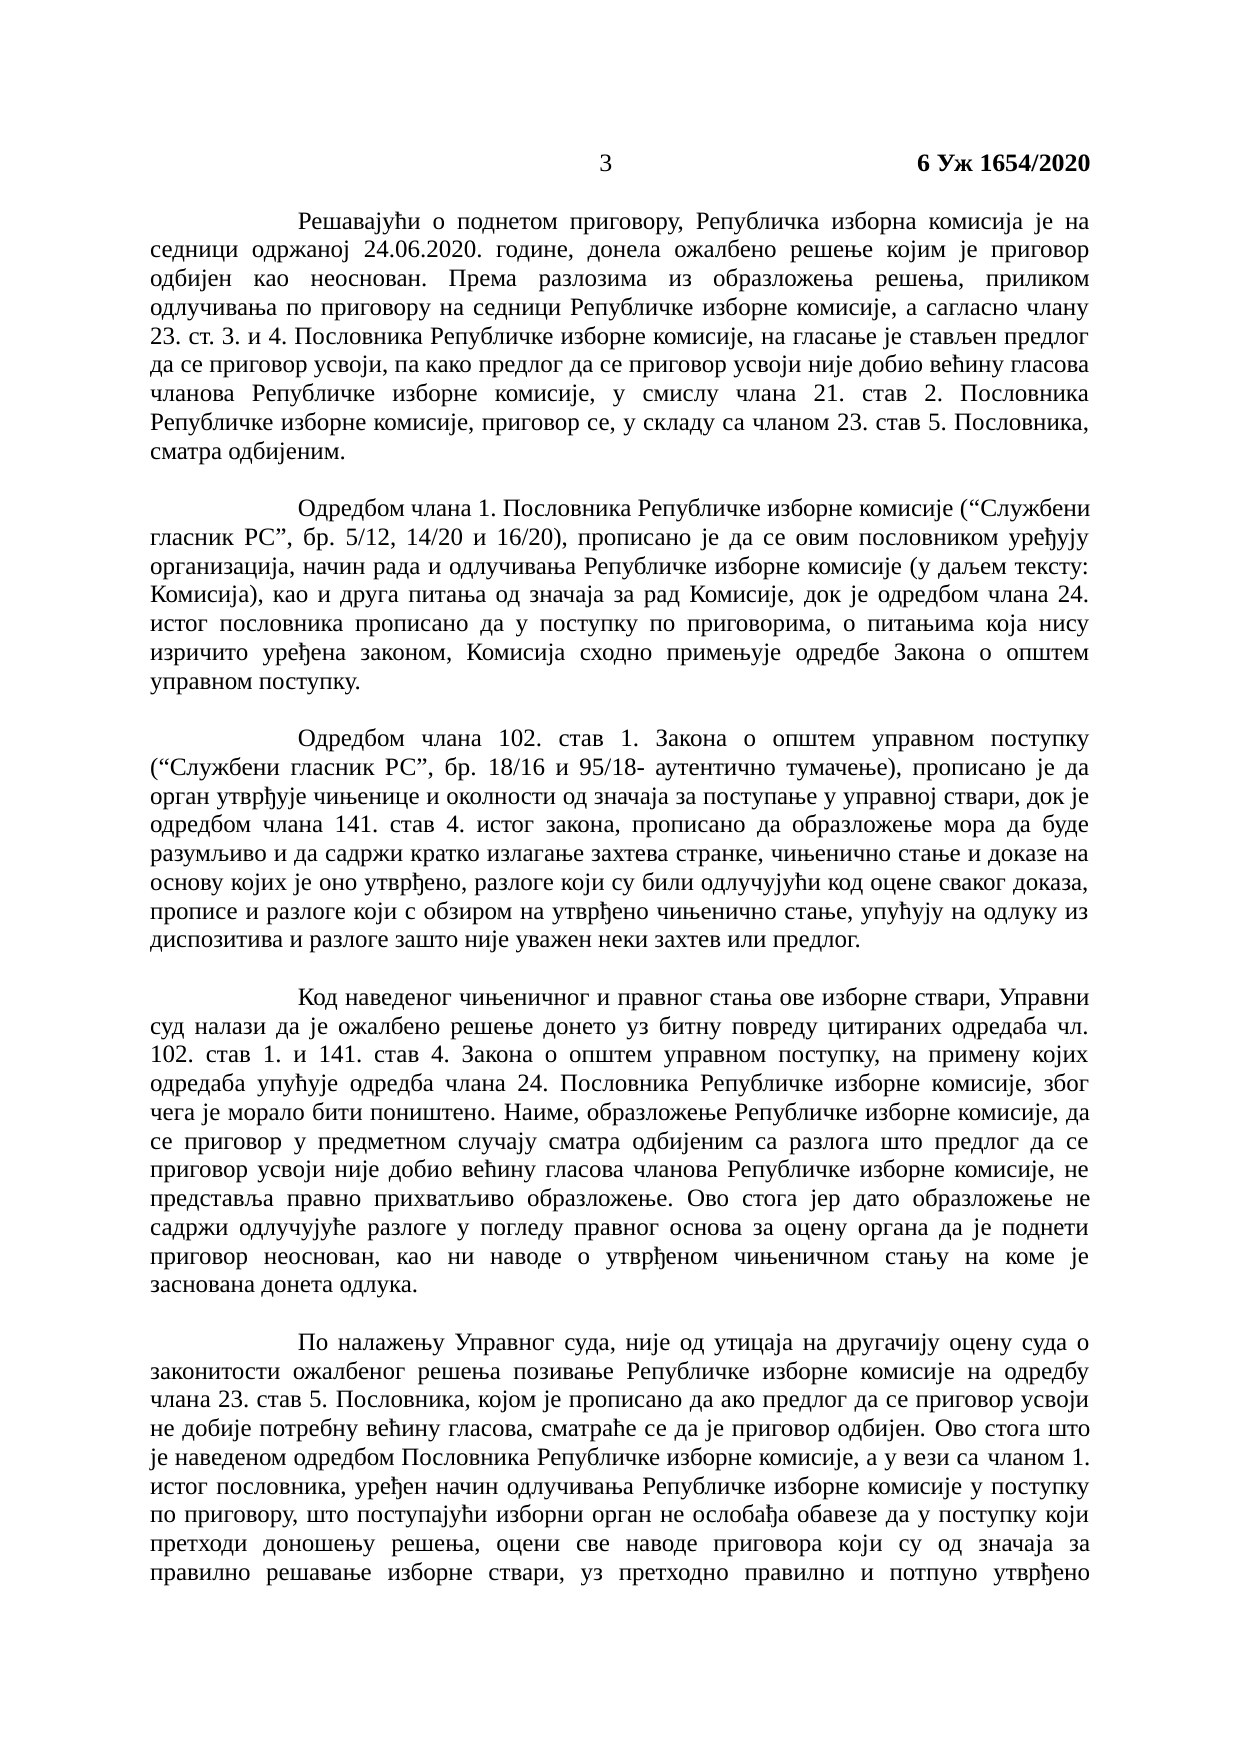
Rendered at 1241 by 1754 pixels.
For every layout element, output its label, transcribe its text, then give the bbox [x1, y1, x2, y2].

text Одредбом члана 1. Пословника Републичке изборне комисије (“Службени гласник РС”, бр. 5/12, 14/20 и 16/20), прописано је да се овим пословником уређују организација, начин рада и одлучивања Републичке изборне комисије (у даљем тексту: Комисија), као и друга питања од значаја за рад Комисије, док је одредбом члана 24. истог пословника прописано да у поступку по приговорима, о питањима која нису изричито уређена законом, Комисија сходно примењује одредбе Закона о општем управном поступку. [150, 493, 1090, 694]
text По налажењу Управног суда, није од утицаја на другачију оцену суда о законитости ожалбеног решења позивање Републичке изборне комисије на одредбу члана 23. став 5. Пословника, којом је прописано да ако предлог да се приговор усвоји не добије потребну већину гласова, сматраће се да је приговор одбијен. Ово стога што је наведеном одредбом Пословника Републичке изборне комисије, а у вези са чланом 1. истог пословника, уређен начин одлучивања Републичке изборне комисије у поступку по приговору, што поступајући изборни орган не ослобађа обавезе да у поступку који претходи доношењу решења, оцени све наводе приговора који су од значаја за правилно решавање изборне ствари, уз претходно правилно и потпуно утврђено [150, 1327, 1090, 1586]
text Код наведеног чињеничног и правног стања ове изборне ствари, Управни суд налази да је ожалбено решење донето уз битну повреду цитираних одредаба чл. 102. став 1. и 141. став 4. Закона о општем управном поступку, на примену којих одредаба упућује одредба члана 24. Пословника Републичке изборне комисије, због чега је морало бити поништено. Наиме, образложење Републичке изборне комисије, да се приговор у предметном случају сматра одбијеним са разлога што предлог да се приговор усвоји није добио већину гласова чланова Републичке изборне комисије, не представља правно прихватљиво образложење. Ово стога јер дато образложење не садржи одлучујуће разлоге у погледу правног основа за оцену органа да је поднети приговор неоснован, као ни наводе о утврђеном чињеничном стању на коме је заснована донета одлука. [150, 982, 1090, 1298]
text Решавајући о поднетом приговору, Републичка изборна комисија је на седници одржаној 24.06.2020. године, донела ожалбено решење којим је приговор одбијен као неоснован. Према разлозима из образложења решења, приликом одлучивања по приговору на седници Републичке изборне комисије, а сагласно члану 23. ст. 3. и 4. Пословника Републичке изборне комисије, на гласање је стављен предлог да се приговор усвоји, па како предлог да се приговор усвоји није добио већину гласова чланова Републичке изборне комисије, у смислу члана 21. став 2. Пословника Републичке изборне комисије, приговор се, у складу са чланом 23. став 5. Пословника, сматра одбијеним. [150, 206, 1090, 464]
text Одредбом члана 102. став 1. Закона о општем управном поступку (“Службени гласник РС”, бр. 18/16 и 95/18- аутентично тумачење), прописано је да орган утврђује чињенице и околности од значаја за поступање у управној ствари, док је одредбом члана 141. став 4. истог закона, прописано да образложење мора да буде разумљиво и да садржи кратко излагање захтева странке, чињенично стање и доказе на основу којих је оно утврђено, разлоге који су били одлучујући код оцене сваког доказа, прописе и разлоге који с обзиром на утврђено чињенично стање, упућују на одлуку из диспозитива и разлоге зашто није уважен неки захтев или предлог. [150, 723, 1090, 953]
